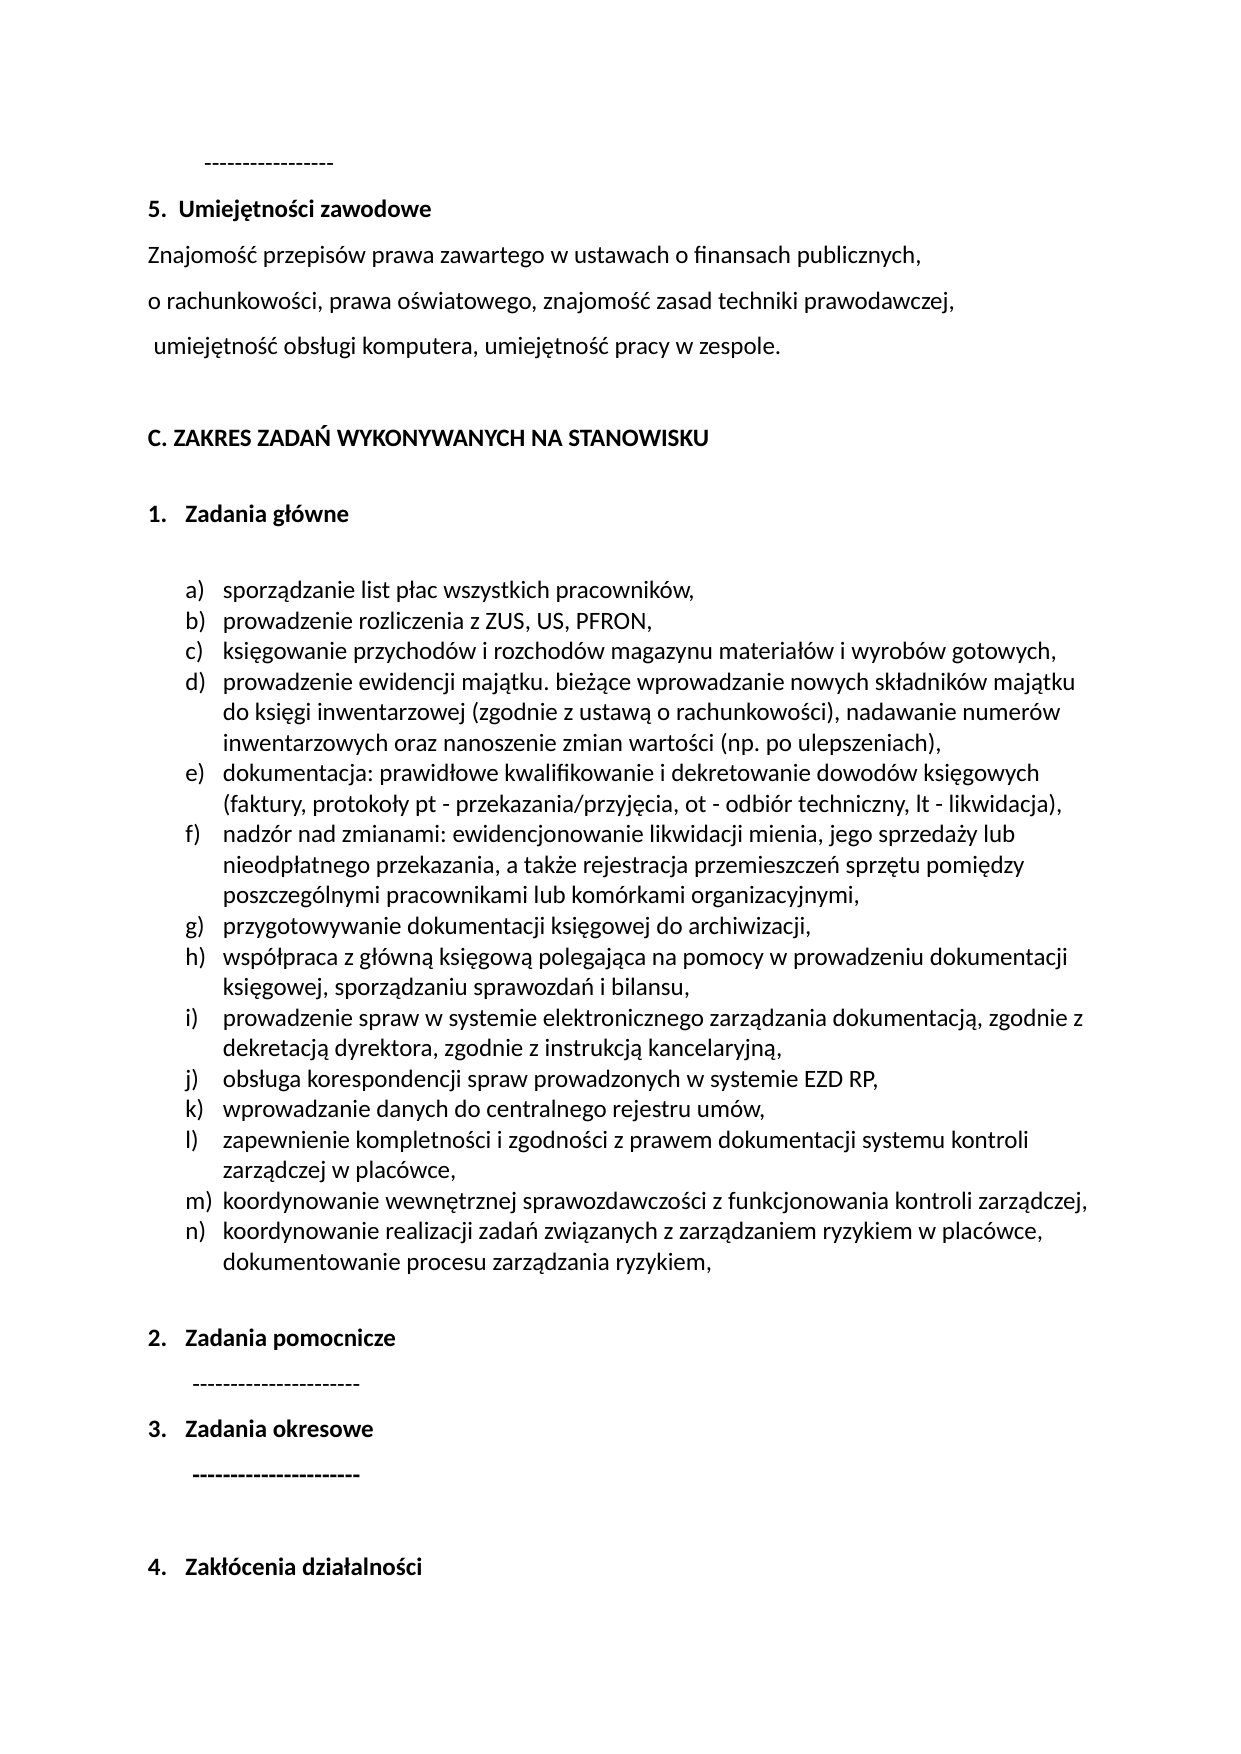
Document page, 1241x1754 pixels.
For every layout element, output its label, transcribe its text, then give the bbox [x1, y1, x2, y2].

list przygotowywanie dokumentacji księgowej do archiwizacji, [185, 910, 1093, 941]
text Znajomość przepisów prawa zawartego w ustawach o finansach publicznych, o rachunkowości, prawa oświatowego, znajomość zasad techniki prawodawczej, [148, 239, 1093, 315]
list dokumentacja: prawidłowe kwalifikowanie i dekretowanie dowodów księgowych (faktury, protokoły pt - przekazania/przyjęcia, ot - odbiór techniczny, lt - likwidacja), [185, 758, 1093, 819]
list Zadania główne [148, 498, 1093, 529]
list koordynowanie wewnętrznej sprawozdawczości z funkcjonowania kontroli zarządczej, [185, 1185, 1093, 1215]
text C. ZAKRES ZADAŃ WYKONYWANYCH NA STANOWISKU [148, 422, 1093, 452]
list prowadzenie ewidencji majątku. bieżące wprowadzanie nowych składników majątku do księgi inwentarzowej (zgodnie z ustawą o rachunkowości), nadawanie numerów inwentarzowych oraz nanoszenie zmian wartości (np. po ulepszeniach), [185, 666, 1093, 758]
text ---------------------- [192, 1368, 1093, 1398]
list wprowadzanie danych do centralnego rejestru umów, [185, 1093, 1093, 1124]
list Zadania pomocnicze [148, 1322, 1093, 1353]
list współpraca z główną księgową polegająca na pomocy w prowadzeniu dokumentacji księgowej, sporządzaniu sprawozdań i bilansu, [185, 941, 1093, 1002]
list prowadzenie spraw w systemie elektronicznego zarządzania dokumentacją, zgodnie z dekretacją dyrektora, zgodnie z instrukcją kancelaryjną, [185, 1002, 1093, 1063]
list obsługa korespondencji spraw prowadzonych w systemie EZD RP, [185, 1063, 1093, 1093]
text ----------------- [204, 148, 1093, 178]
list Zakłócenia działalności [148, 1551, 1093, 1581]
list prowadzenie rozliczenia z ZUS, US, PFRON, [185, 605, 1093, 636]
list nadzór nad zmianami: ewidencjonowanie likwidacji mienia, jego sprzedaży lub nieodpłatnego przekazania, a także rejestracja przemieszczeń sprzętu pomiędzy poszczególnymi pracownikami lub komórkami organizacyjnymi, [185, 819, 1093, 910]
text 5. Umiejętności zawodowe [148, 193, 1093, 224]
list koordynowanie realizacji zadań związanych z zarządzaniem ryzykiem w placówce, dokumentowanie procesu zarządzania ryzykiem, [185, 1215, 1093, 1276]
text ---------------------- [192, 1459, 1093, 1490]
text umiejętność obsługi komputera, umiejętność pracy w zespole. [148, 331, 1093, 361]
list zapewnienie kompletności i zgodności z prawem dokumentacji systemu kontroli zarządczej w placówce, [185, 1124, 1093, 1185]
list księgowanie przychodów i rozchodów magazynu materiałów i wyrobów gotowych, [185, 636, 1093, 666]
list sporządzanie list płac wszystkich pracowników, [185, 574, 1093, 605]
list Zadania okresowe [148, 1414, 1093, 1444]
